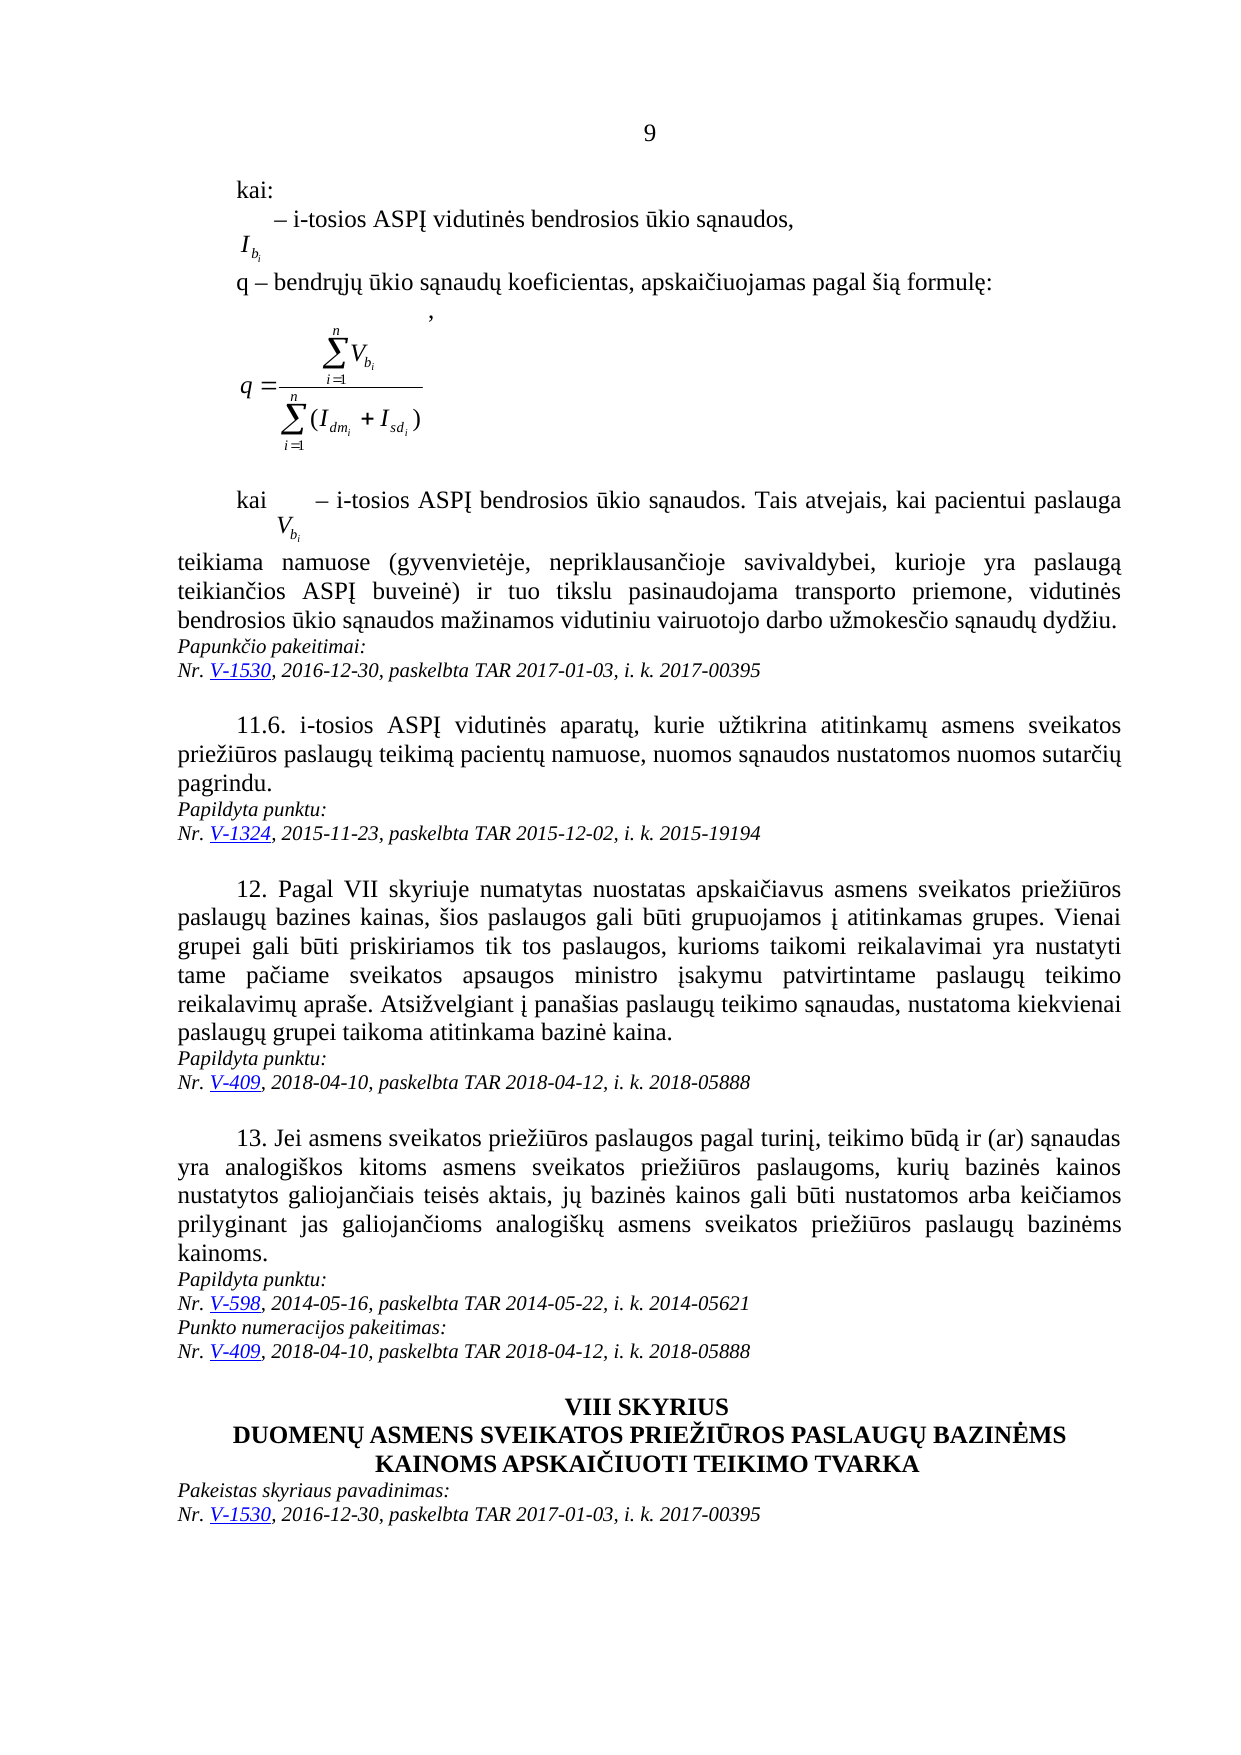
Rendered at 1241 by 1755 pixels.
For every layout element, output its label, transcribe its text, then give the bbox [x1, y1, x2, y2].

text , [177, 296, 1122, 456]
text Papunkčio pakeitimai: [177, 634, 1122, 658]
text Nr. V-1530, 2016-12-30, paskelbta TAR 2017-01-03, i. k. 2017-00395 [177, 1502, 1122, 1526]
text – i-tosios ASPĮ vidutinės bendrosios ūkio sąnaudos, [177, 204, 1122, 267]
text Pakeistas skyriaus pavadinimas: [177, 1478, 1122, 1502]
text 12. Pagal VII skyriuje numatytas nuostatas apskaičiavus asmens sveikatos priežiūros paslaugų bazines kainas, šios paslaugos gali būti grupuojamos į atitinkamas grupes. Vienai grupei gali būti priskiriamos tik tos paslaugos, kurioms taikomi reikalavimai yra nustatyti tame pačiame sveikatos apsaugos ministro įsakymu patvirtintame paslaugų teikimo reikalavimų apraše. Atsižvelgiant į panašias paslaugų teikimo sąnaudas, nustatoma kiekvienai paslaugų grupei taikoma atitinkama bazinė kaina. [177, 874, 1122, 1046]
text 11.6. i-tosios ASPĮ vidutinės aparatų, kurie užtikrina atitinkamų asmens sveikatos priežiūros paslaugų teikimą pacientų namuose, nuomos sąnaudos nustatomos nuomos sutarčių pagrindu. [177, 711, 1122, 797]
text kai – i-tosios ASPĮ bendrosios ūkio sąnaudos. Tais atvejais, kai pacientui paslauga teikiama namuose (gyvenvietėje, nepriklausančioje savivaldybei, kurioje yra paslaugą teikiančios ASPĮ buveinė) ir tuo tikslu pasinaudojama transporto priemone, vidutinės bendrosios ūkio sąnaudos mažinamos vidutiniu vairuotojo darbo užmokesčio sąnaudų dydžiu. [177, 485, 1122, 634]
text Nr. V-1324, 2015-11-23, paskelbta TAR 2015-12-02, i. k. 2015-19194 [177, 821, 1122, 845]
text q – bendrųjų ūkio sąnaudų koeficientas, apskaičiuojamas pagal šią formulę: [177, 267, 1122, 296]
text Punkto numeracijos pakeitimas: [177, 1315, 1122, 1339]
text Papildyta punktu: [177, 1267, 1122, 1291]
text kai: [177, 176, 1122, 204]
text Papildyta punktu: [177, 797, 1122, 821]
text Nr. V-1530, 2016-12-30, paskelbta TAR 2017-01-03, i. k. 2017-00395 [177, 658, 1122, 682]
text Nr. V-598, 2014-05-16, paskelbta TAR 2014-05-22, i. k. 2014-05621 [177, 1291, 1122, 1315]
text 13. Jei asmens sveikatos priežiūros paslaugos pagal turinį, teikimo būdą ir (ar) sąnaudas yra analogiškos kitoms asmens sveikatos priežiūros paslaugoms, kurių bazinės kainos nustatytos galiojančiais teisės aktais, jų bazinės kainos gali būti nustatomos arba keičiamos prilyginant jas galiojančioms analogiškų asmens sveikatos priežiūros paslaugų bazinėms kainoms. [177, 1123, 1122, 1267]
text Papildyta punktu: [177, 1046, 1122, 1070]
text VIII SKYRIUS DUOMENŲ ASMENS SVEIKATOS PRIEŽIŪROS PASLAUGŲ BAZINĖMS KAINOMS APSKAIČIUOTI TEIKIMO TVARKA [177, 1392, 1122, 1478]
text Nr. V-409, 2018-04-10, paskelbta TAR 2018-04-12, i. k. 2018-05888 [177, 1339, 1122, 1363]
text Nr. V-409, 2018-04-10, paskelbta TAR 2018-04-12, i. k. 2018-05888 [177, 1070, 1122, 1094]
